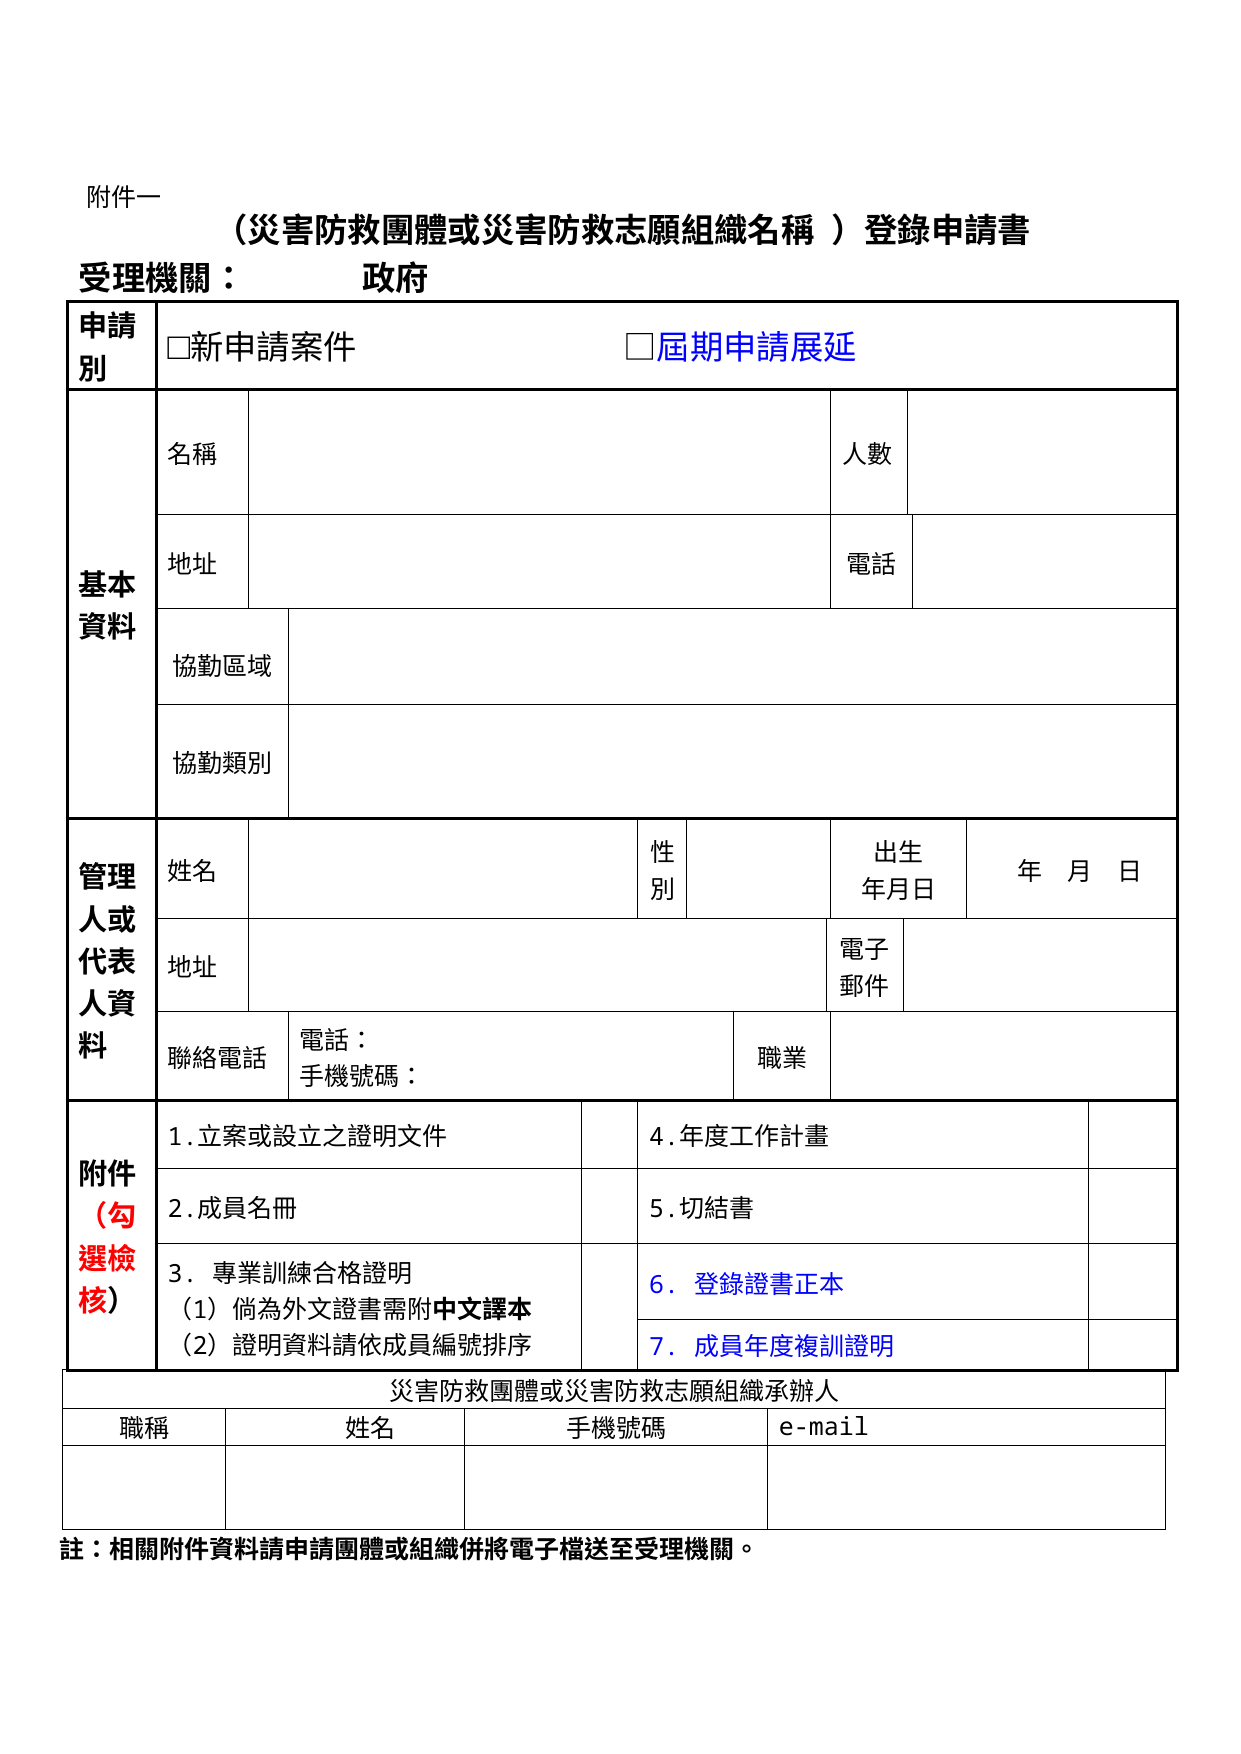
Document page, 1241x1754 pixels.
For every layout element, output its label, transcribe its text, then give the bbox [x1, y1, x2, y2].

table_cell 5.切結書 [638, 1169, 1088, 1243]
table_cell 4.年度工作計畫 [638, 1102, 1088, 1168]
table_cell （災害防救團體或災害防救志願組織名稱 ）登錄申請書 受理機關： 政府 [67, 203, 1178, 300]
table_cell e-mail [768, 1409, 1165, 1445]
table_cell [1089, 1102, 1176, 1168]
table_cell [249, 919, 826, 1011]
table_cell 地址 [158, 515, 248, 607]
table_cell [249, 391, 830, 514]
table_cell 協勤區域 [158, 609, 288, 704]
table_cell 年 月 日 [967, 820, 1176, 918]
table_header [67, 147, 1178, 226]
table_cell [226, 1446, 464, 1529]
table_cell 地址 [158, 919, 248, 1011]
table_cell [63, 203, 67, 300]
table_cell [289, 705, 1176, 817]
table_cell 2.成員名冊 [158, 1169, 581, 1243]
table_cell 名稱 [158, 391, 248, 514]
table_cell 出生 年月日 [831, 820, 966, 918]
table_cell 職稱 [63, 1409, 225, 1445]
table_cell [1166, 1408, 1178, 1445]
table_cell [582, 1102, 637, 1168]
table_cell [1089, 1320, 1176, 1368]
table_cell 人數 [831, 391, 907, 514]
table_cell 職業 [734, 1012, 830, 1099]
table_cell 電話： 手機號碼： [289, 1012, 733, 1099]
table_cell 附件 （勾選檢核） [69, 1102, 155, 1368]
table_cell □新申請案件 □屆期申請展延 [158, 303, 1176, 387]
table_cell [1089, 1169, 1176, 1243]
table_cell [913, 515, 1176, 607]
table_cell 姓名 [226, 1409, 464, 1445]
table_cell 1.立案或設立之證明文件 [158, 1102, 581, 1168]
table_cell [63, 1446, 225, 1529]
table_cell [908, 391, 1176, 514]
table_cell 手機號碼 [465, 1409, 767, 1445]
table_cell 電子郵件 [827, 919, 903, 1011]
table_cell 申請別 [69, 303, 155, 387]
table_cell [1166, 1372, 1178, 1408]
table_cell [465, 1446, 767, 1529]
table_cell [904, 919, 1176, 1011]
table_cell 災害防救團體或災害防救志願組織承辦人 [63, 1370, 1165, 1408]
table_cell [831, 1012, 1176, 1099]
table_cell [582, 1244, 637, 1368]
text 註：相關附件資料請申請團體或組織併將電子檔送至受理機關。 [59, 1530, 1181, 1566]
table_cell 3. 專業訓練合格證明 （1）倘為外文證書需附中文譯本 （2）證明資料請依成員編號排序 [158, 1244, 581, 1368]
table_cell 性別 [638, 820, 686, 918]
table_cell [582, 1169, 637, 1243]
table_cell 7. 成員年度複訓證明 [638, 1320, 1088, 1368]
table_cell [249, 515, 830, 607]
table_cell 6. 登錄證書正本 [638, 1244, 1088, 1318]
table_cell 管理人或代表人資料 [69, 820, 155, 1099]
table_cell [249, 820, 637, 918]
table_cell 協勤類別 [158, 705, 288, 817]
table_cell 姓名 [158, 820, 248, 918]
table_header [63, 147, 67, 203]
table_cell [1166, 1445, 1178, 1529]
table_cell 基本資料 [69, 391, 155, 817]
table_cell [1089, 1244, 1176, 1318]
table_cell [687, 820, 830, 918]
table_cell [768, 1446, 1165, 1529]
table_cell 聯絡電話 [158, 1012, 288, 1099]
table_cell [289, 609, 1176, 704]
table_cell 電話 [831, 515, 912, 607]
